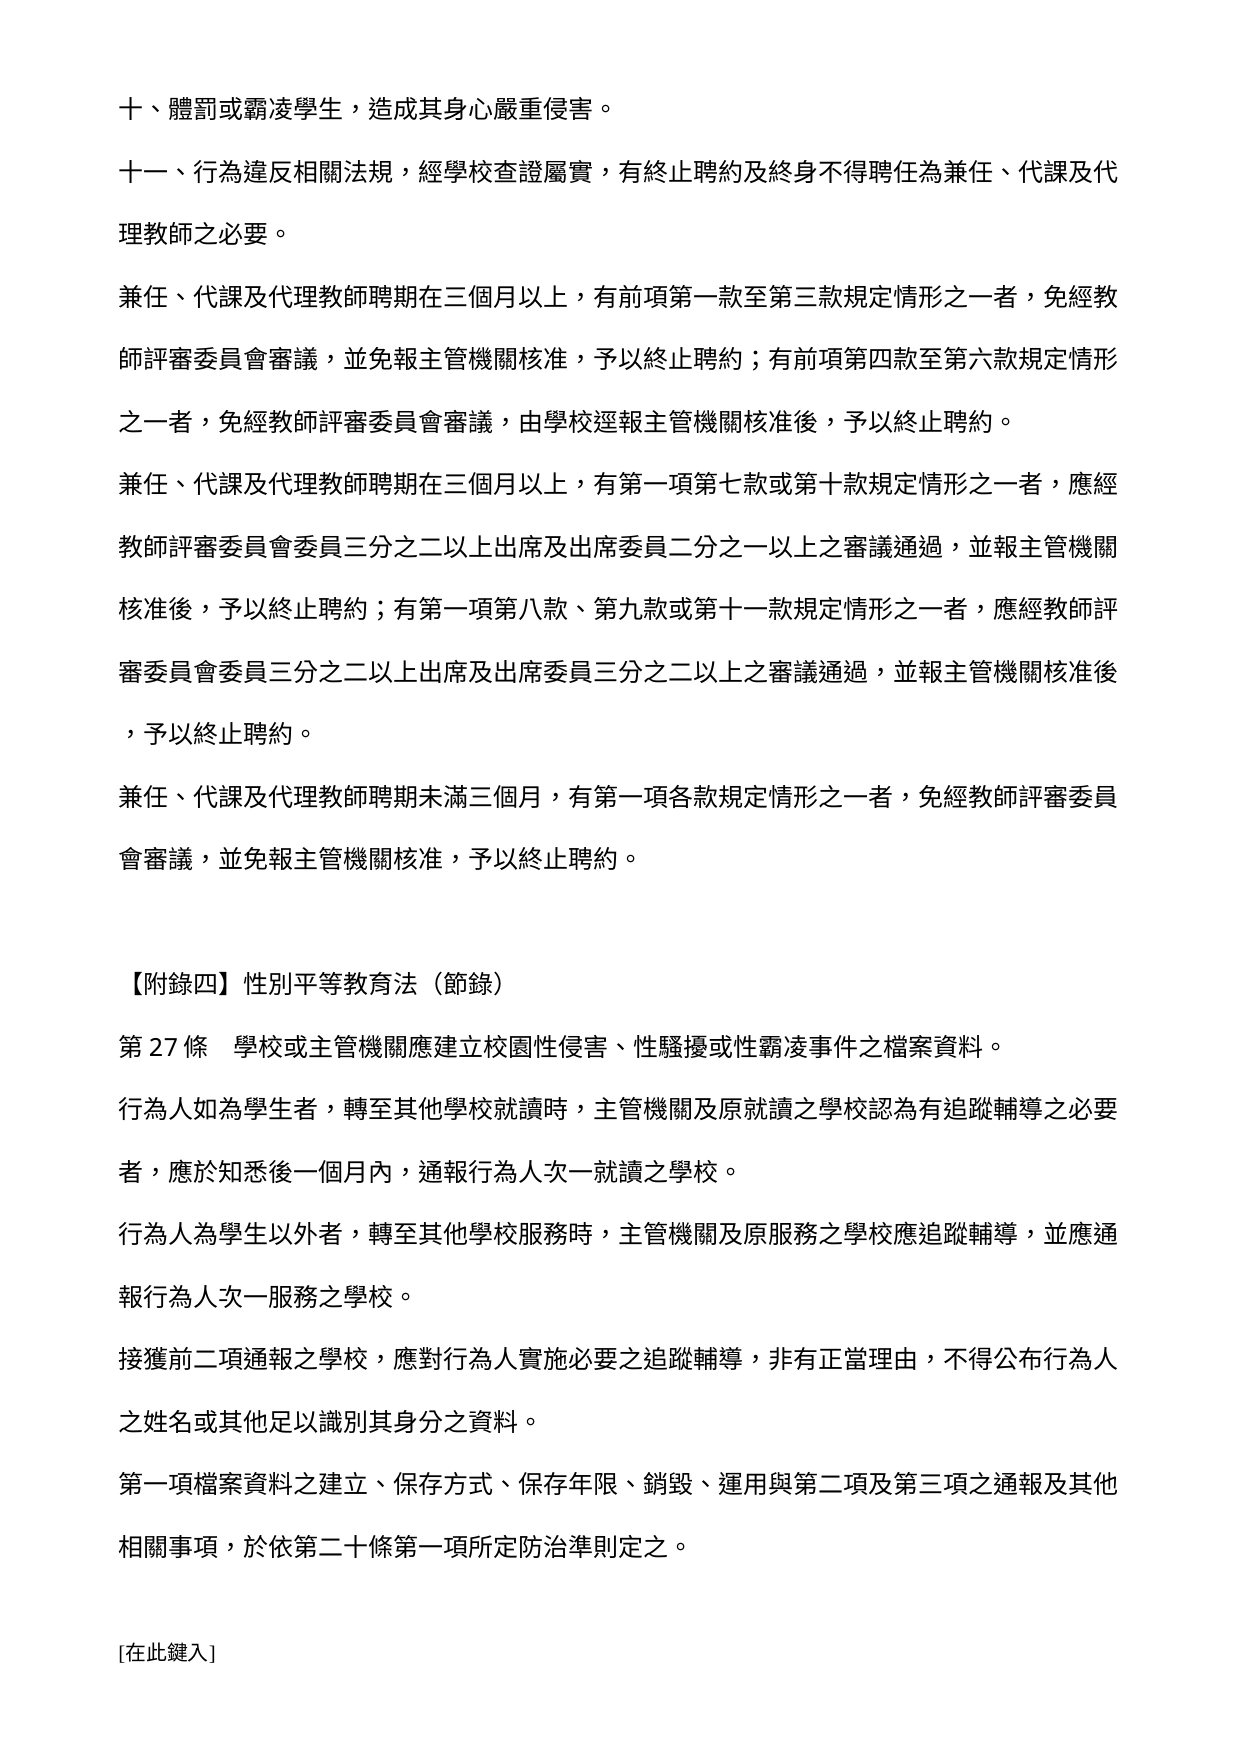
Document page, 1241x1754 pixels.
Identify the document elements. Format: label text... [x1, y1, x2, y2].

text 【附錄四】性別平等教育法（節錄） [118, 941, 1122, 1004]
text 第27條 學校或主管機關應建立校園性侵害、性騷擾或性霸凌事件之檔案資料。 [118, 1004, 1122, 1066]
text 兼任、代課及代理教師聘期在三個月以上，有第一項第七款或第十款規定情形之一者，應經教師評審委員會委員三分之二以上出席及出席委員二分之一以上之審議通過，並報主管機關核准後，予以終止聘約；有第一項第八款、第九款或第十一款規定情形之一者，應經教師評審委員會委員三分之二以上出席及出席委員三分之二以上之審議通過，並報主管機關核准後 [118, 441, 1122, 691]
text 第一項檔案資料之建立、保存方式、保存年限、銷毀、運用與第二項及第三項之通報及其他相關事項，於依第二十條第一項所定防治準則定之。 [118, 1441, 1122, 1566]
text 行為人如為學生者，轉至其他學校就讀時，主管機關及原就讀之學校認為有追蹤輔導之必要者，應於知悉後一個月內，通報行為人次一就讀之學校。 [118, 1066, 1122, 1191]
text 接獲前二項通報之學校，應對行為人實施必要之追蹤輔導，非有正當理由，不得公布行為人之姓名或其他足以識別其身分之資料。 [118, 1316, 1122, 1441]
text 兼任、代課及代理教師聘期未滿三個月，有第一項各款規定情形之一者，免經教師評審委員會審議，並免報主管機關核准，予以終止聘約。 [118, 754, 1122, 879]
text 行為人為學生以外者，轉至其他學校服務時，主管機關及原服務之學校應追蹤輔導，並應通報行為人次一服務之學校。 [118, 1191, 1122, 1316]
text 兼任、代課及代理教師聘期在三個月以上，有前項第一款至第三款規定情形之一者，免經教師評審委員會審議，並免報主管機關核准，予以終止聘約；有前項第四款至第六款規定情形之一者，免經教師評審委員會審議，由學校逕報主管機關核准後，予以終止聘約。 [118, 254, 1122, 441]
text 十、體罰或霸凌學生，造成其身心嚴重侵害。 [118, 66, 1122, 129]
text 十一、行為違反相關法規，經學校查證屬實，有終止聘約及終身不得聘任為兼任、代課及代理教師之必要。 [118, 129, 1122, 254]
text ，予以終止聘約。 [118, 691, 1122, 754]
